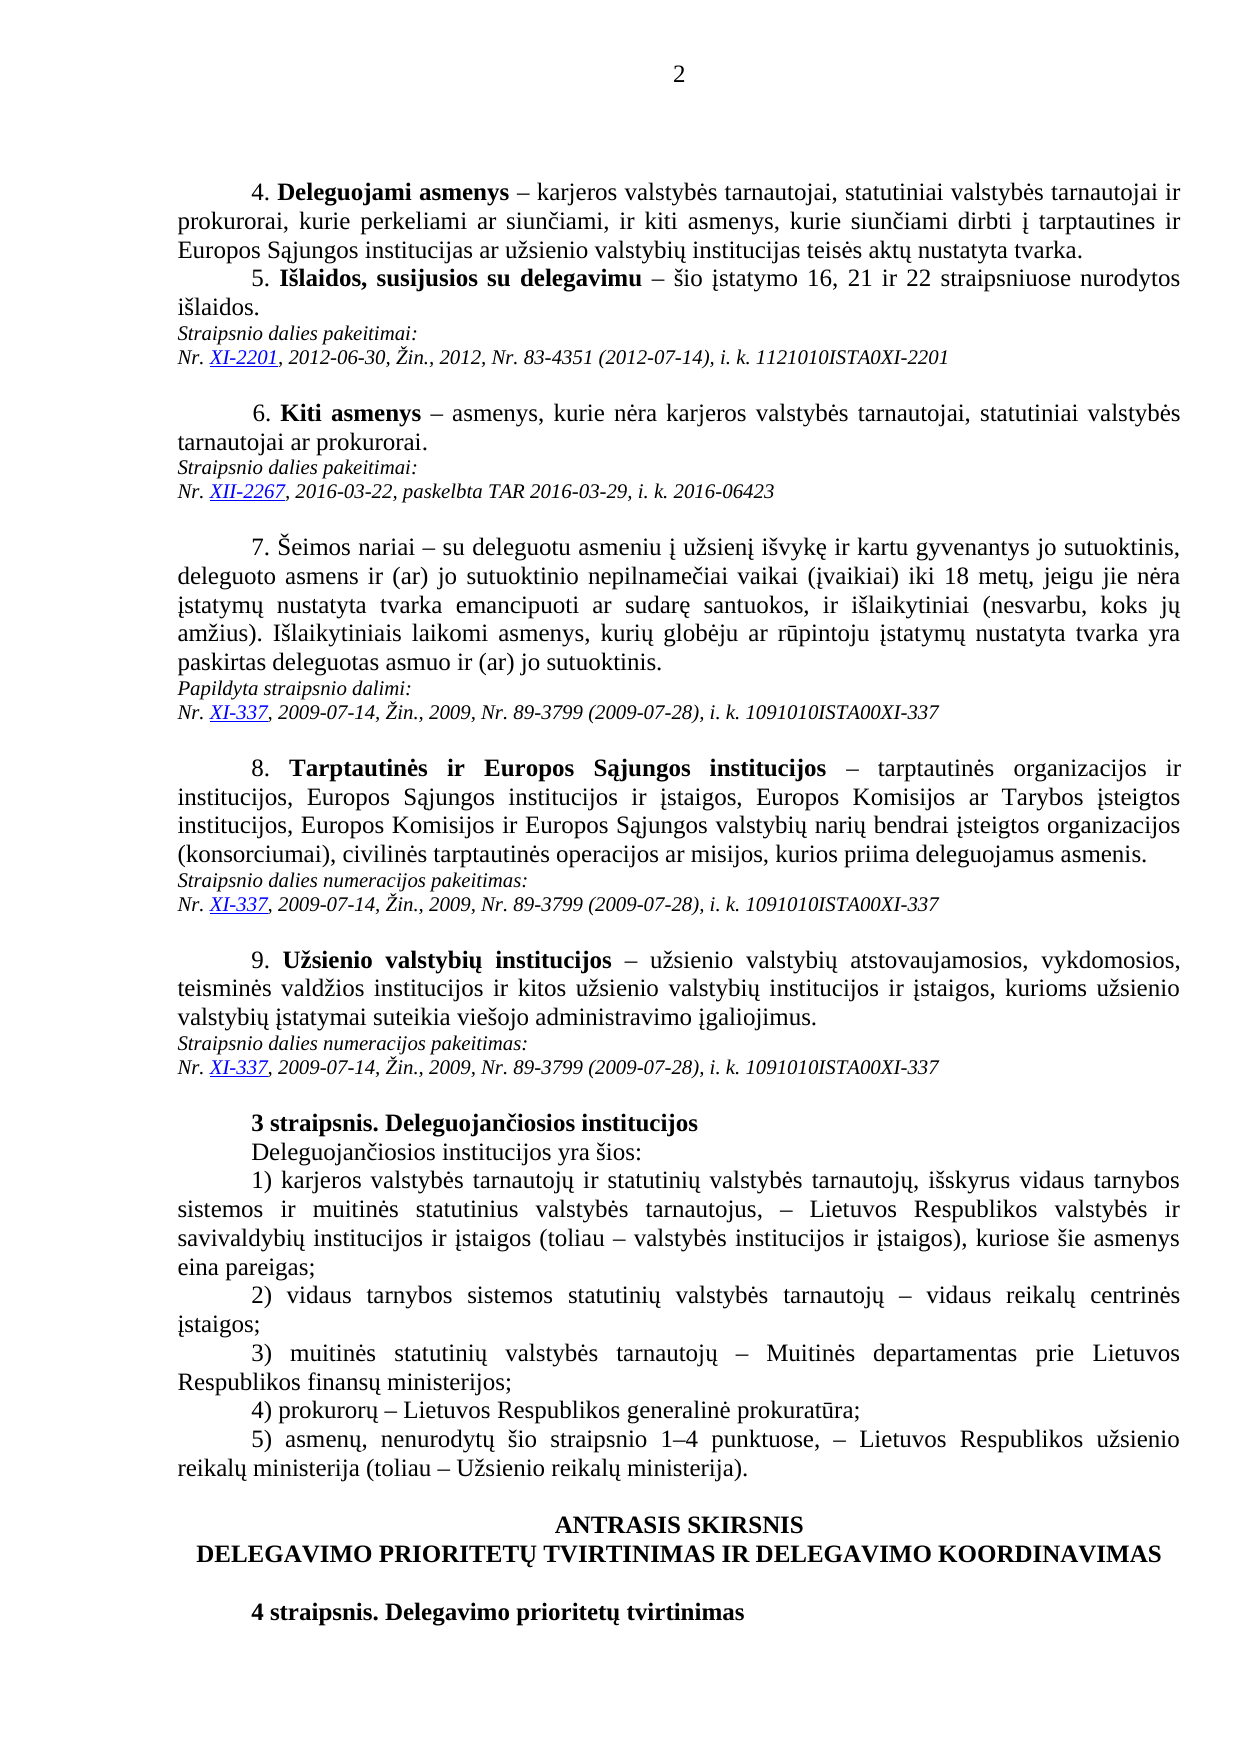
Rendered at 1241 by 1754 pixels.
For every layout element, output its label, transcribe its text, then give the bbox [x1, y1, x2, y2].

text 1) karjeros valstybės tarnautojų ir statutinių valstybės tarnautojų, išskyrus vidaus tarnybos sistemos ir muitinės statutinius valstybės tarnautojus, – Lietuvos Respublikos valstybės ir savivaldybių institucijos ir įstaigos (toliau – valstybės institucijos ir įstaigos), kuriose šie asmenys eina pareigas; [177, 1165, 1181, 1280]
text ANTRASIS SKIRSNIS [177, 1510, 1181, 1539]
text Papildyta straipsnio dalimi: [177, 676, 1181, 700]
text 4) prokurorų – Lietuvos Respublikos generalinė prokuratūra; [177, 1395, 1181, 1424]
text 6. Kiti asmenys – asmenys, kurie nėra karjeros valstybės tarnautojai, statutiniai valstybės tarnautojai ar prokurorai. [177, 398, 1181, 455]
text 7. Šeimos nariai – su deleguotu asmeniu į užsienį išvykę ir kartu gyvenantys jo sutuoktinis, deleguoto asmens ir (ar) jo sutuoktinio nepilnamečiai vaikai (įvaikiai) iki 18 metų, jeigu jie nėra įstatymų nustatyta tvarka emancipuoti ar sudarę santuokos, ir išlaikytiniai (nesvarbu, koks jų amžius). Išlaikytiniais laikomi asmenys, kurių globėju ar rūpintoju įstatymų nustatyta tvarka yra paskirtas deleguotas asmuo ir (ar) jo sutuoktinis. [177, 532, 1181, 676]
text 5) asmenų, nenurodytų šio straipsnio 1–4 punktuose, – Lietuvos Respublikos užsienio reikalų ministerija (toliau – Užsienio reikalų ministerija). [177, 1424, 1181, 1482]
text Nr. XII-2267, 2016-03-22, paskelbta TAR 2016-03-29, i. k. 2016-06423 [177, 479, 1181, 503]
text Straipsnio dalies pakeitimai: [177, 455, 1181, 479]
text Nr. XI-337, 2009-07-14, Žin., 2009, Nr. 89-3799 (2009-07-28), i. k. 1091010ISTA00XI-337 [177, 1055, 1181, 1079]
text Straipsnio dalies numeracijos pakeitimas: [177, 1031, 1181, 1055]
text DELEGAVIMO PRIORITETŲ TVIRTINIMAS IR DELEGAVIMO KOORDINAVIMAS [177, 1539, 1181, 1568]
text 4. Deleguojami asmenys – karjeros valstybės tarnautojai, statutiniai valstybės tarnautojai ir prokurorai, kurie perkeliami ar siunčiami, ir kiti asmenys, kurie siunčiami dirbti į tarptautines ir Europos Sąjungos institucijas ar užsienio valstybių institucijas teisės aktų nustatyta tvarka. [177, 177, 1181, 263]
text 8. Tarptautinės ir Europos Sąjungos institucijos – tarptautinės organizacijos ir institucijos, Europos Sąjungos institucijos ir įstaigos, Europos Komisijos ar Tarybos įsteigtos institucijos, Europos Komisijos ir Europos Sąjungos valstybių narių bendrai įsteigtos organizacijos (konsorciumai), civilinės tarptautinės operacijos ar misijos, kurios priima deleguojamus asmenis. [177, 753, 1181, 868]
text 9. Užsienio valstybių institucijos – užsienio valstybių atstovaujamosios, vykdomosios, teisminės valdžios institucijos ir kitos užsienio valstybių institucijos ir įstaigos, kurioms užsienio valstybių įstatymai suteikia viešojo administravimo įgaliojimus. [177, 945, 1181, 1031]
text 3) muitinės statutinių valstybės tarnautojų – Muitinės departamentas prie Lietuvos Respublikos finansų ministerijos; [177, 1338, 1181, 1395]
text Nr. XI-337, 2009-07-14, Žin., 2009, Nr. 89-3799 (2009-07-28), i. k. 1091010ISTA00XI-337 [177, 700, 1181, 724]
text Straipsnio dalies numeracijos pakeitimas: [177, 868, 1181, 892]
text 4 straipsnis. Delegavimo prioritetų tvirtinimas [177, 1597, 1181, 1625]
text 2) vidaus tarnybos sistemos statutinių valstybės tarnautojų – vidaus reikalų centrinės įstaigos; [177, 1280, 1181, 1338]
text Straipsnio dalies pakeitimai: [177, 321, 1181, 345]
text Deleguojančiosios institucijos yra šios: [177, 1137, 1181, 1165]
text 3 straipsnis. Deleguojančiosios institucijos [177, 1108, 1181, 1137]
text Nr. XI-337, 2009-07-14, Žin., 2009, Nr. 89-3799 (2009-07-28), i. k. 1091010ISTA00XI-337 [177, 892, 1181, 916]
text 5. Išlaidos, susijusios su delegavimu – šio įstatymo 16, 21 ir 22 straipsniuose nurodytos išlaidos. [177, 263, 1181, 321]
text Nr. XI-2201, 2012-06-30, Žin., 2012, Nr. 83-4351 (2012-07-14), i. k. 1121010ISTA0XI-2201 [177, 345, 1181, 369]
